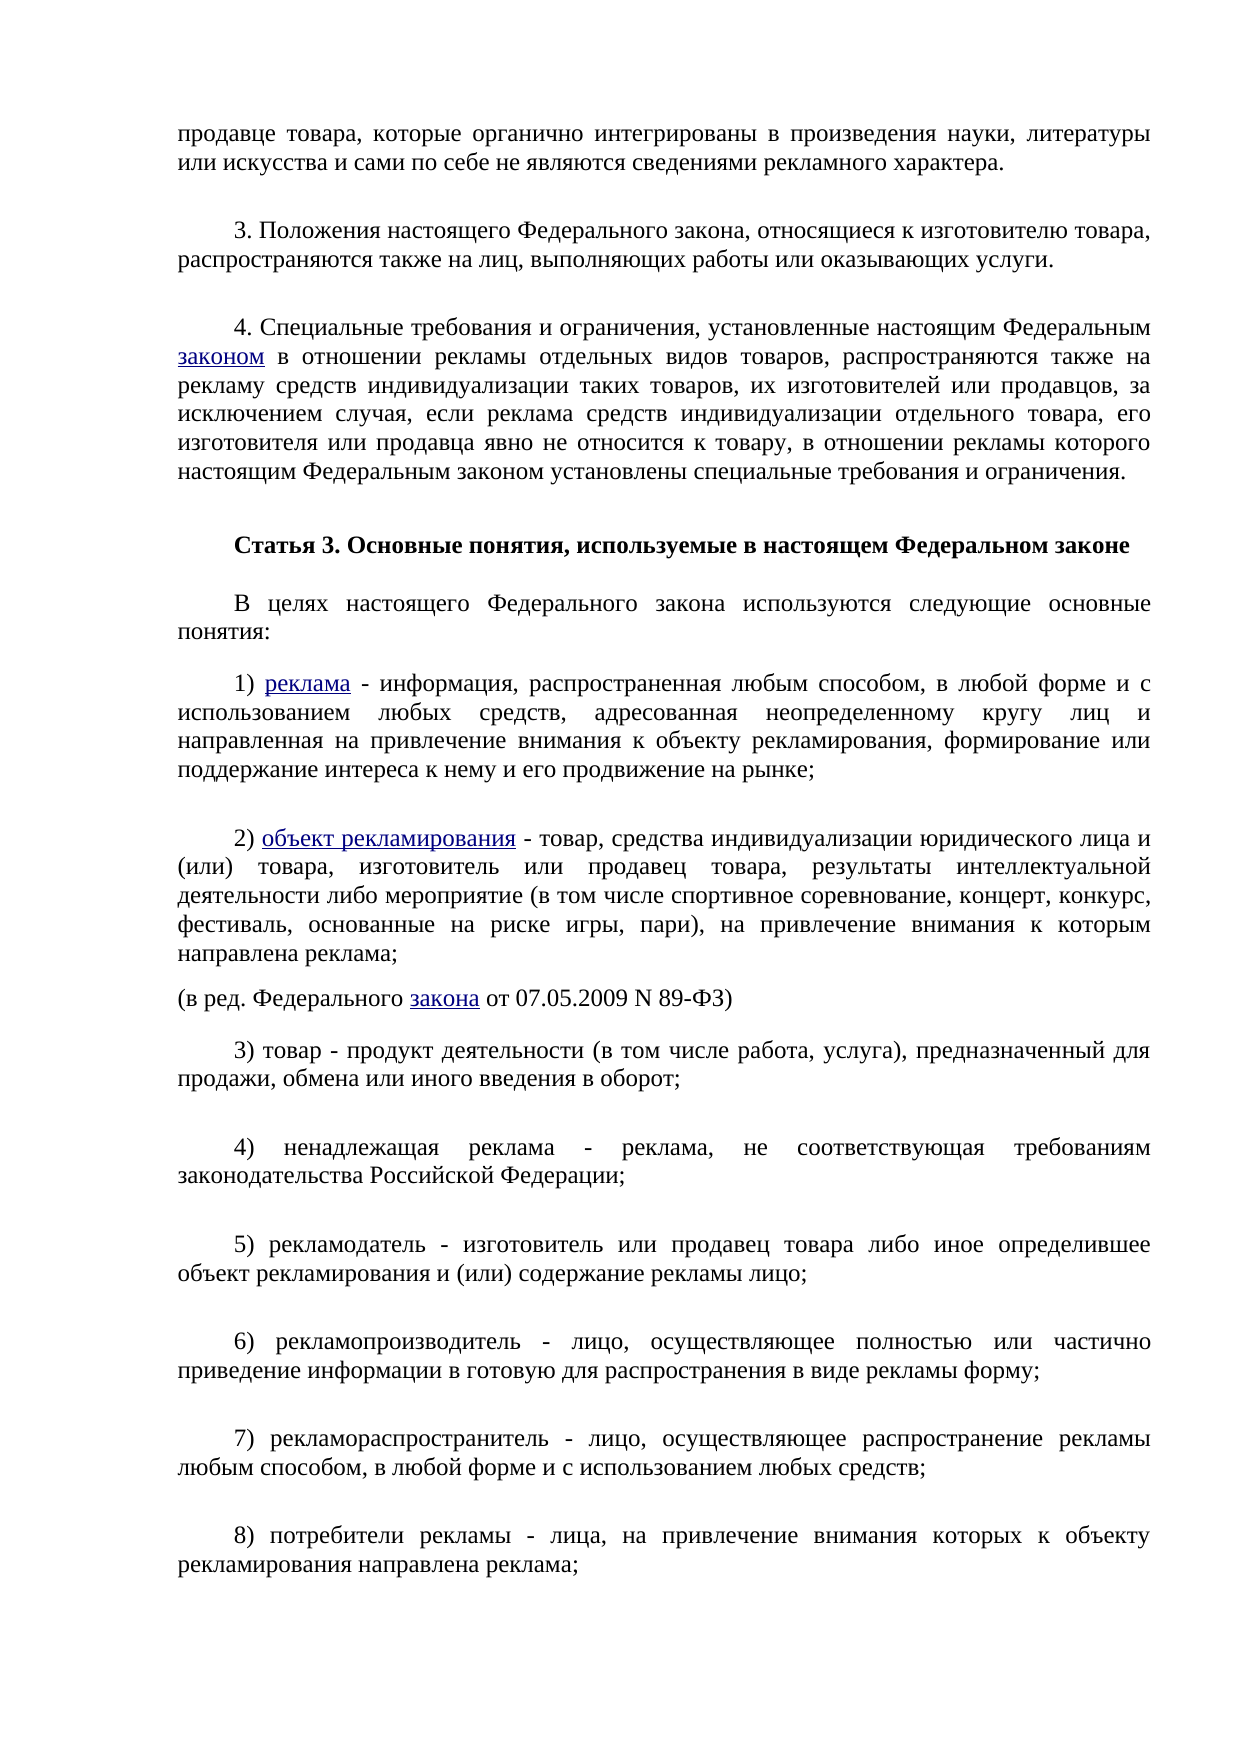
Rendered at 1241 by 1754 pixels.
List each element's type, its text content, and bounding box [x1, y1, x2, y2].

text 3. Положения настоящего Федерального закона, относящиеся к изготовителю товара, распространяются также на лиц, выполняющих работы или оказывающих услуги. [177, 215, 1152, 273]
text 7) рекламораспространитель - лицо, осуществляющее распространение рекламы любым способом, в любой форме и с использованием любых средств; [177, 1423, 1152, 1481]
text 1) реклама - информация, распространенная любым способом, в любой форме и с использованием любых средств, адресованная неопределенному кругу лиц и направленная на привлечение внимания к объекту рекламирования, формирование или поддержание интереса к нему и его продвижение на рынке; [177, 668, 1152, 783]
title Статья 3. Основные понятия, используемые в настоящем Федеральном законе [177, 530, 1152, 559]
text 3) товар - продукт деятельности (в том числе работа, услуга), предназначенный для продажи, обмена или иного введения в оборот; [177, 1035, 1152, 1092]
text 5) рекламодатель - изготовитель или продавец товара либо иное определившее объект рекламирования и (или) содержание рекламы лицо; [177, 1229, 1152, 1286]
text В целях настоящего Федерального закона используются следующие основные понятия: [177, 588, 1152, 645]
text 4. Специальные требования и ограничения, установленные настоящим Федеральным законом в отношении рекламы отдельных видов товаров, распространяются также на рекламу средств индивидуализации таких товаров, их изготовителей или продавцов, за исключением случая, если реклама средств индивидуализации отдельного товара, его изготовителя или продавца явно не относится к товару, в отношении рекламы которого настоящим Федеральным законом установлены специальные требования и ограничения. [177, 312, 1152, 485]
text (в ред. Федерального закона от 07.05.2009 N 89-ФЗ) [177, 983, 1152, 1012]
text 8) потребители рекламы - лица, на привлечение внимания которых к объекту рекламирования направлена реклама; [177, 1520, 1152, 1578]
text 4) ненадлежащая реклама - реклама, не соответствующая требованиям законодательства Российской Федерации; [177, 1132, 1152, 1189]
text 6) рекламопроизводитель - лицо, осуществляющее полностью или частично приведение информации в готовую для распространения в виде рекламы форму; [177, 1326, 1152, 1383]
text 2) объект рекламирования - товар, средства индивидуализации юридического лица и (или) товара, изготовитель или продавец товара, результаты интеллектуальной деятельности либо мероприятие (в том числе спортивное соревнование, концерт, конкурс, фестиваль, основанные на риске игры, пари), на привлечение внимания к которым направлена реклама; [177, 823, 1152, 966]
text продавце товара, которые органично интегрированы в произведения науки, литературы или искусства и сами по себе не являются сведениями рекламного характера. [177, 118, 1152, 176]
